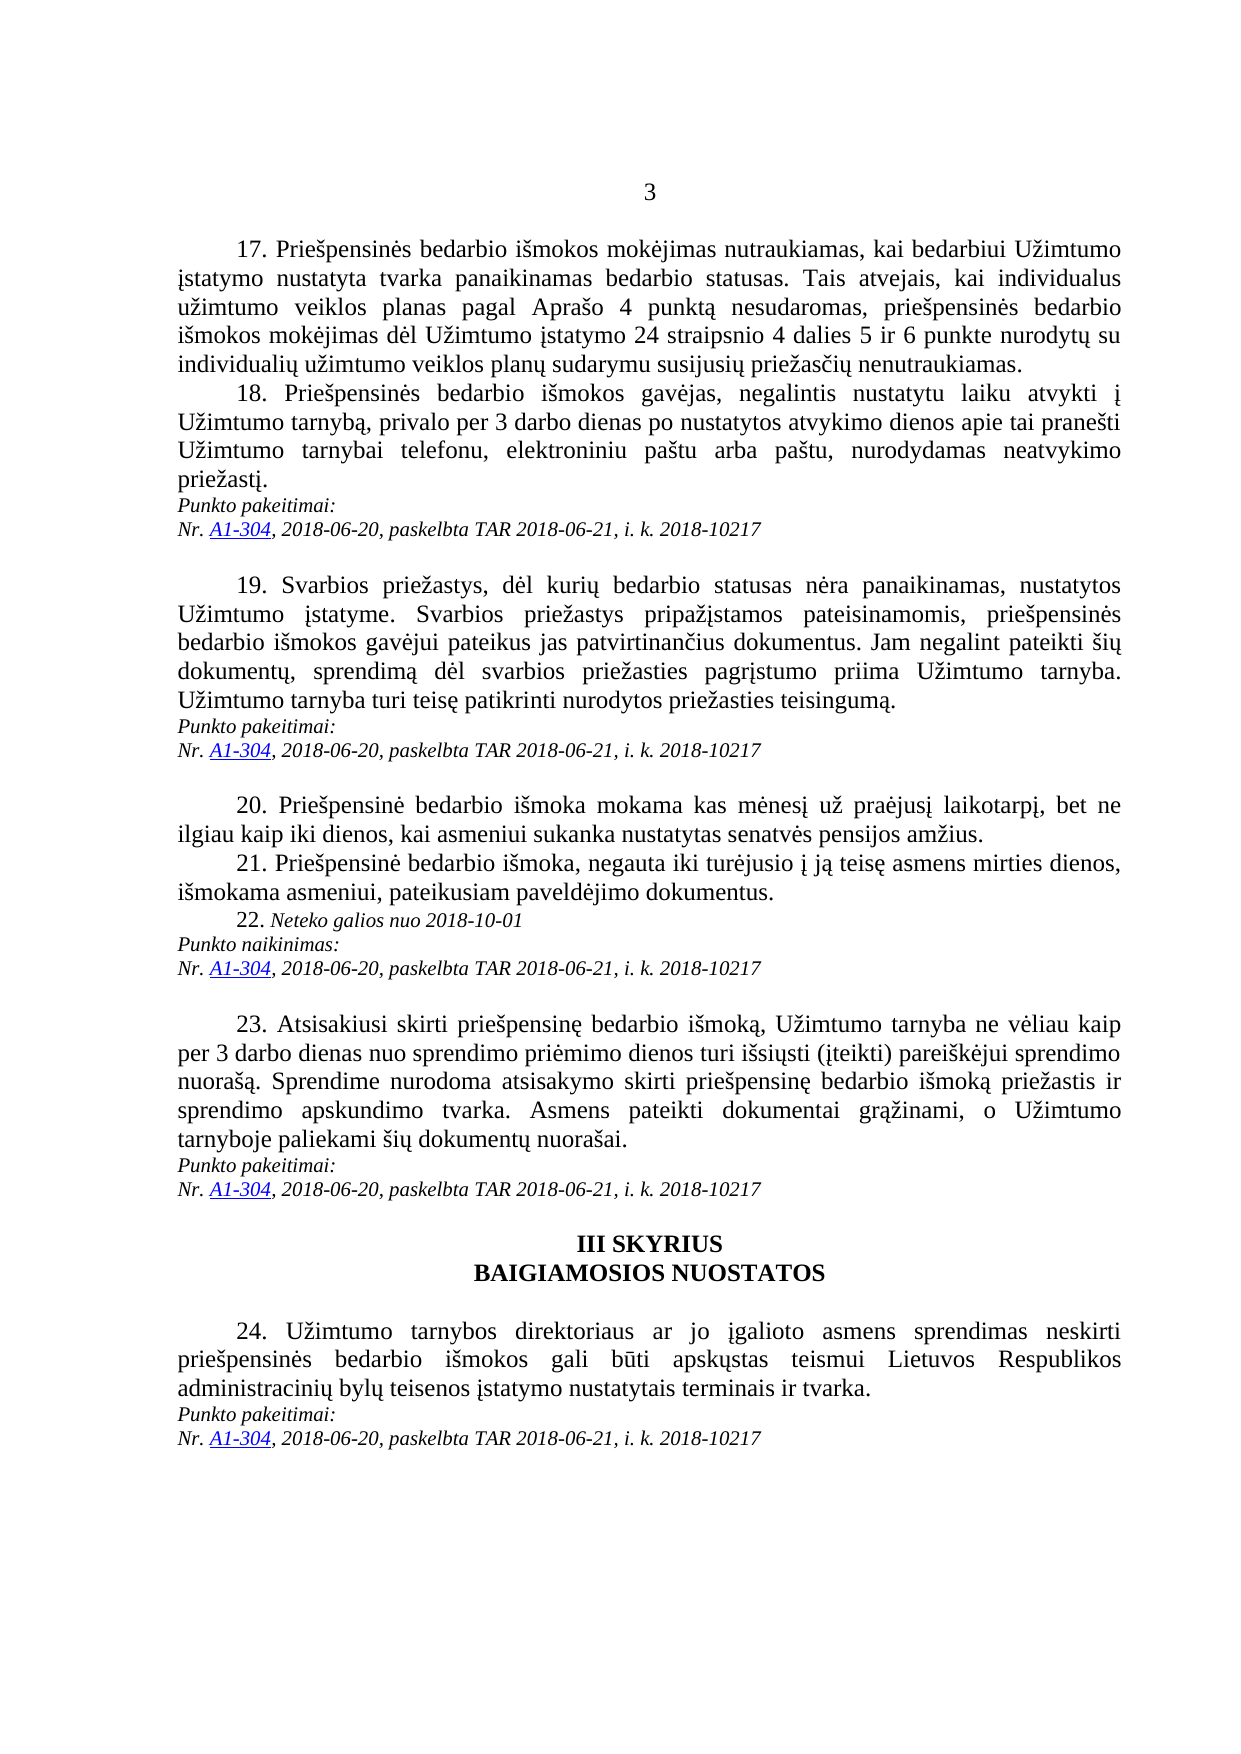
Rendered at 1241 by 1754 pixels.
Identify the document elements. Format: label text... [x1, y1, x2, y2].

text Nr. A1-304, 2018-06-20, paskelbta TAR 2018-06-21, i. k. 2018-10217 [177, 738, 1122, 762]
text 22. Neteko galios nuo 2018-10-01 [177, 906, 1122, 932]
text 20. Priešpensinė bedarbio išmoka mokama kas mėnesį už praėjusį laikotarpį, bet ne ilgiau kaip iki dienos, kai asmeniui sukanka nustatytas senatvės pensijos amžius. [177, 791, 1122, 848]
text 17. Priešpensinės bedarbio išmokos mokėjimas nutraukiamas, kai bedarbiui Užimtumo įstatymo nustatyta tvarka panaikinamas bedarbio statusas. Tais atvejais, kai individualus užimtumo veiklos planas pagal Aprašo 4 punktą nesudaromas, priešpensinės bedarbio išmokos mokėjimas dėl Užimtumo įstatymo 24 straipsnio 4 dalies 5 ir 6 punkte nurodytų su individualių užimtumo veiklos planų sudarymu susijusių priežasčių nenutraukiamas. [177, 234, 1122, 378]
text III SKYRIUS [177, 1229, 1122, 1258]
text Nr. A1-304, 2018-06-20, paskelbta TAR 2018-06-21, i. k. 2018-10217 [177, 1177, 1122, 1201]
text Nr. A1-304, 2018-06-20, paskelbta TAR 2018-06-21, i. k. 2018-10217 [177, 517, 1122, 541]
text 24. Užimtumo tarnybos direktoriaus ar jo įgalioto asmens sprendimas neskirti priešpensinės bedarbio išmokos gali būti apskųstas teismui Lietuvos Respublikos administracinių bylų teisenos įstatymo nustatytais terminais ir tvarka. [177, 1316, 1122, 1402]
text Punkto pakeitimai: [177, 714, 1122, 738]
text 23. Atsisakiusi skirti priešpensinę bedarbio išmoką, Užimtumo tarnyba ne vėliau kaip per 3 darbo dienas nuo sprendimo priėmimo dienos turi išsiųsti (įteikti) pareiškėjui sprendimo nuorašą. Sprendime nurodoma atsisakymo skirti priešpensinę bedarbio išmoką priežastis ir sprendimo apskundimo tvarka. Asmens pateikti dokumentai grąžinami, o Užimtumo tarnyboje paliekami šių dokumentų nuorašai. [177, 1009, 1122, 1153]
text Punkto pakeitimai: [177, 493, 1122, 517]
text Punkto naikinimas: [177, 932, 1122, 956]
text BAIGIAMOSIOS NUOSTATOS [177, 1258, 1122, 1287]
text 19. Svarbios priežastys, dėl kurių bedarbio statusas nėra panaikinamas, nustatytos Užimtumo įstatyme. Svarbios priežastys pripažįstamos pateisinamomis, priešpensinės bedarbio išmokos gavėjui pateikus jas patvirtinančius dokumentus. Jam negalint pateikti šių dokumentų, sprendimą dėl svarbios priežasties pagrįstumo priima Užimtumo tarnyba. Užimtumo tarnyba turi teisę patikrinti nurodytos priežasties teisingumą. [177, 570, 1122, 714]
text Punkto pakeitimai: [177, 1402, 1122, 1426]
text Punkto pakeitimai: [177, 1153, 1122, 1177]
text 18. Priešpensinės bedarbio išmokos gavėjas, negalintis nustatytu laiku atvykti į Užimtumo tarnybą, privalo per 3 darbo dienas po nustatytos atvykimo dienos apie tai pranešti Užimtumo tarnybai telefonu, elektroniniu paštu arba paštu, nurodydamas neatvykimo priežastį. [177, 378, 1122, 493]
text 21. Priešpensinė bedarbio išmoka, negauta iki turėjusio į ją teisę asmens mirties dienos, išmokama asmeniui, pateikusiam paveldėjimo dokumentus. [177, 848, 1122, 906]
text Nr. A1-304, 2018-06-20, paskelbta TAR 2018-06-21, i. k. 2018-10217 [177, 1426, 1122, 1450]
text Nr. A1-304, 2018-06-20, paskelbta TAR 2018-06-21, i. k. 2018-10217 [177, 956, 1122, 980]
